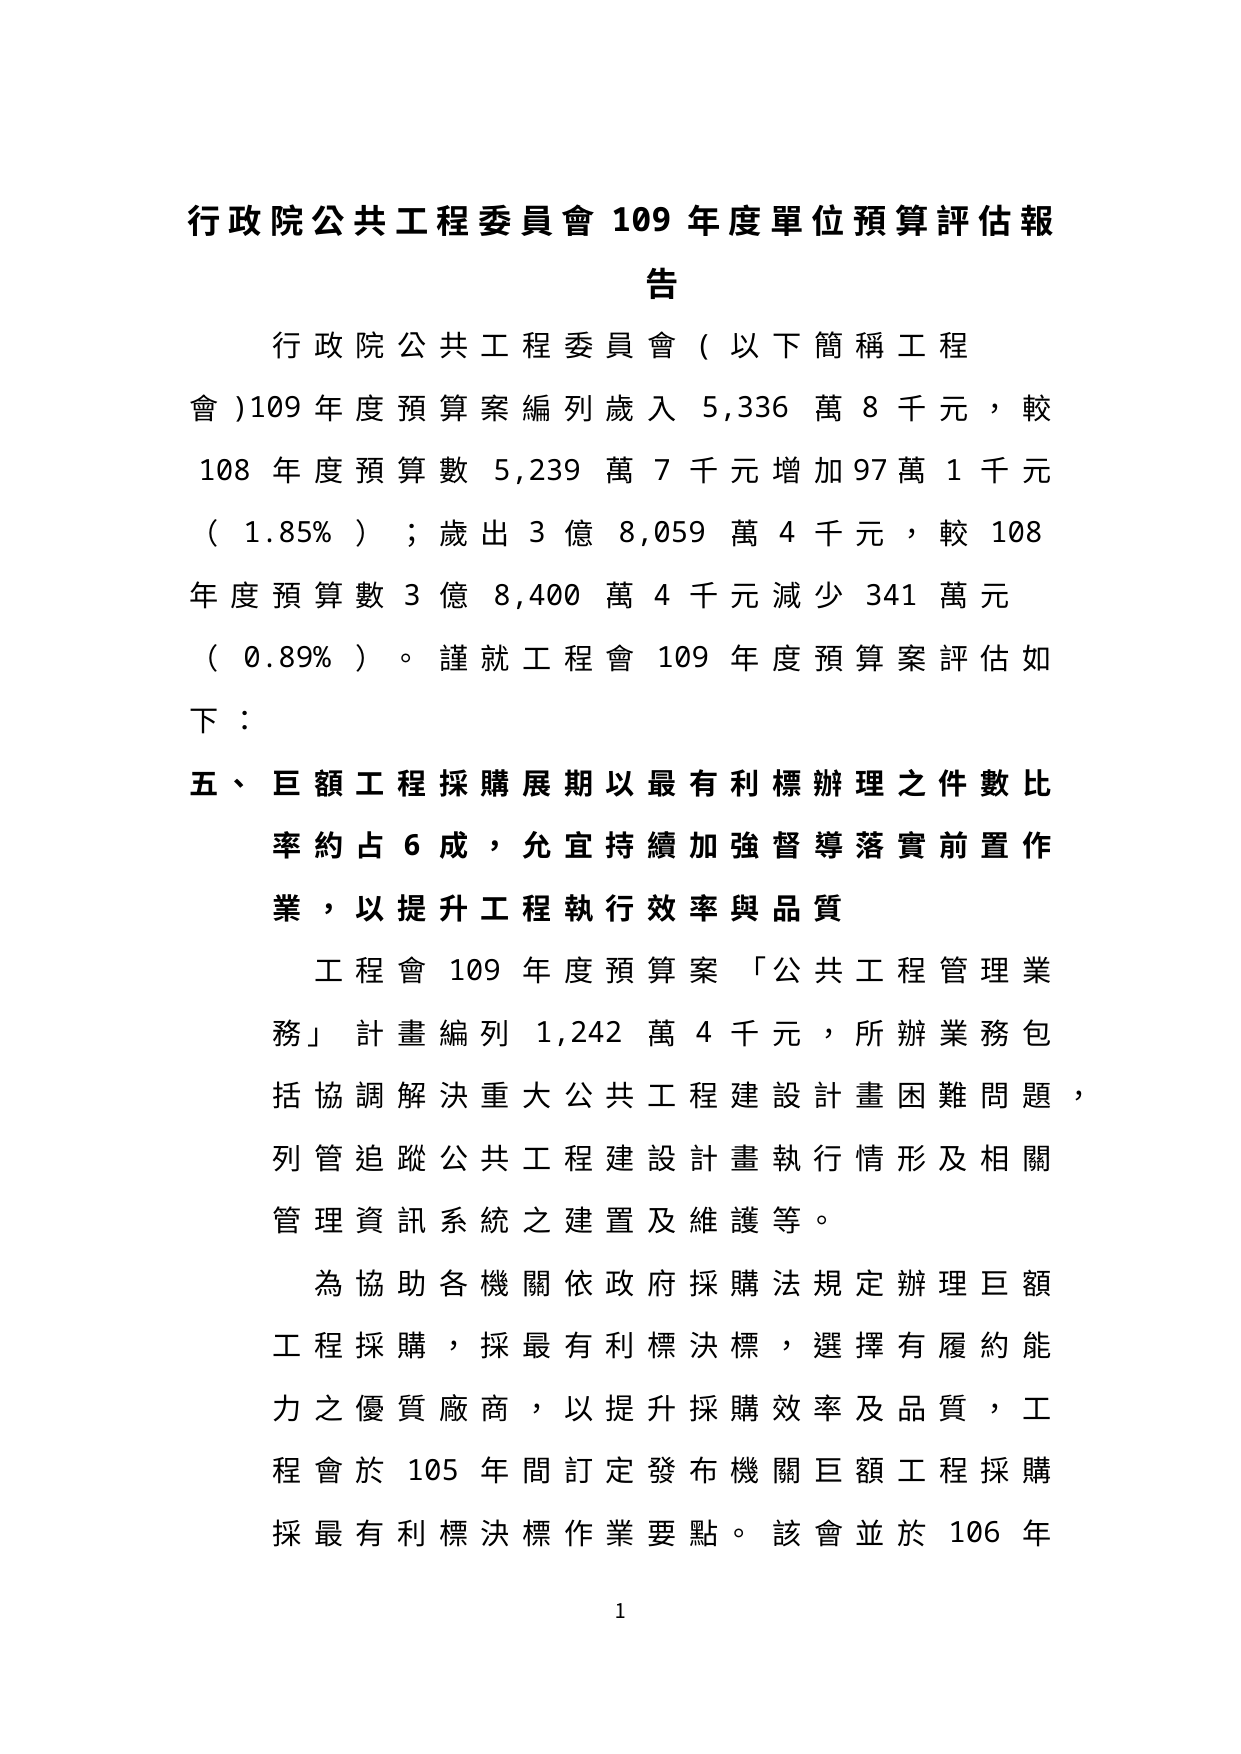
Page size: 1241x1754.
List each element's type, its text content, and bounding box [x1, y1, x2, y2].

text 為協助各機關依政府採購法規定辦理巨額工程採購，採最有利標決標，選擇有履約能力之優質廠商，以提升採購效率及品質，工程會於105年間訂定發布機關巨額工程採購採最有利標決標作業要點。該會並於106年 [242, 1240, 1058, 1552]
text 五、巨額工程採購展期以最有利標辦理之件數比率約占6成，允宜持續加強督導落實前置作業，以提升工程執行效率與品質 [183, 740, 1058, 927]
text 行政院公共工程委員會109年度單位預算評估報告 [183, 177, 1058, 302]
text 工程會109年度預算案「公共工程管理業務」計畫編列1,242萬4千元，所辦業務包括協調解決重大公共工程建設計畫困難問題，列管追蹤公共工程建設計畫執行情形及相關管理資訊系統之建置及維護等。 [242, 927, 1058, 1240]
text 行政院公共工程委員會(以下簡稱工程會)109年度預算案編列歲入5,336萬8千元，較108年度預算數5,239萬7千元增加97萬1千元（1.85%）；歲出3億8,059萬4千元，較108年度預算數3億8,400萬4千元減少341萬元（0.89%）。謹就工程會109年度預算案評估如下： [183, 302, 1058, 740]
